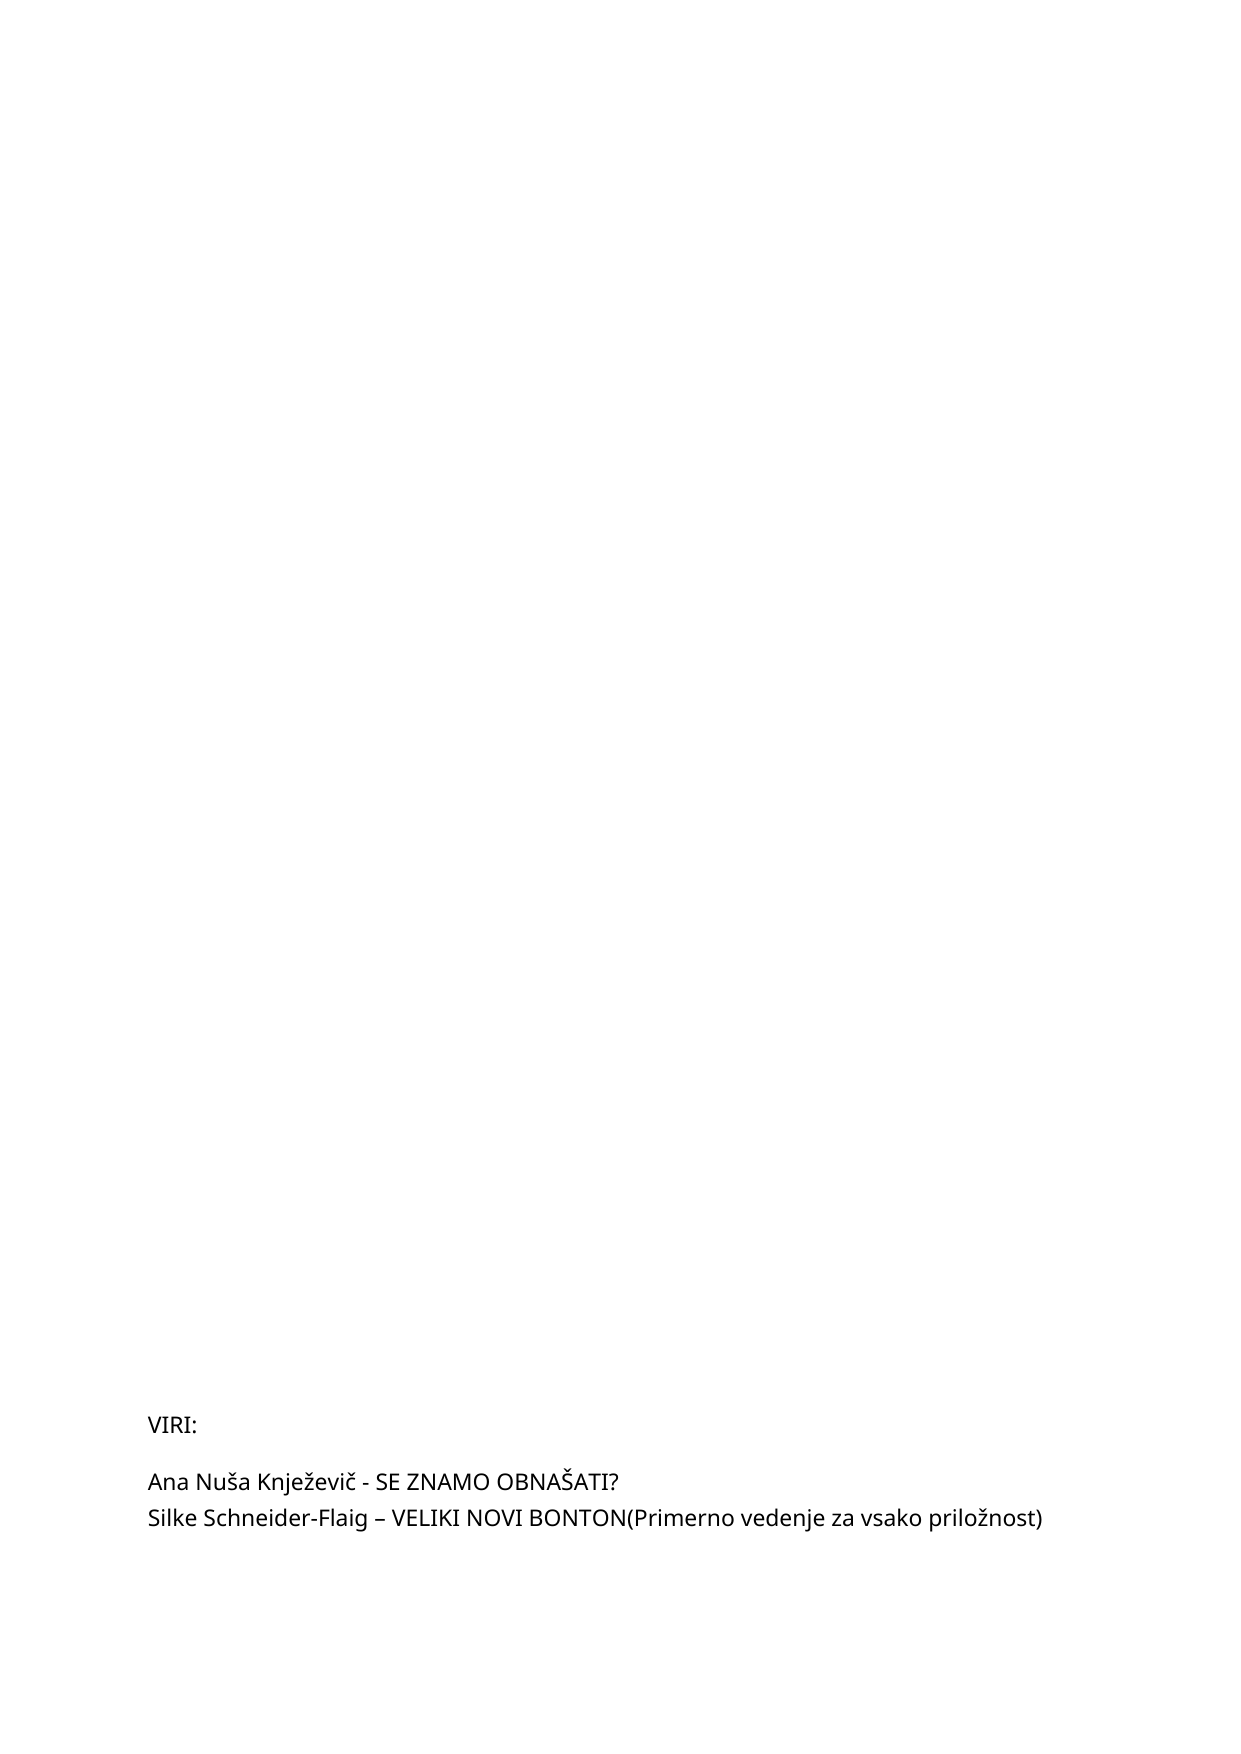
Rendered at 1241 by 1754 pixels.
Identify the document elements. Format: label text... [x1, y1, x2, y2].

text VIRI: [148, 1409, 1093, 1441]
text Ana Nuša Knježevič - SE ZNAMO OBNAŠATI? Silke Schneider-Flaig – VELIKI NOVI BONTON(Primerno vedenje za vsako priložnost) [148, 1466, 1093, 1533]
